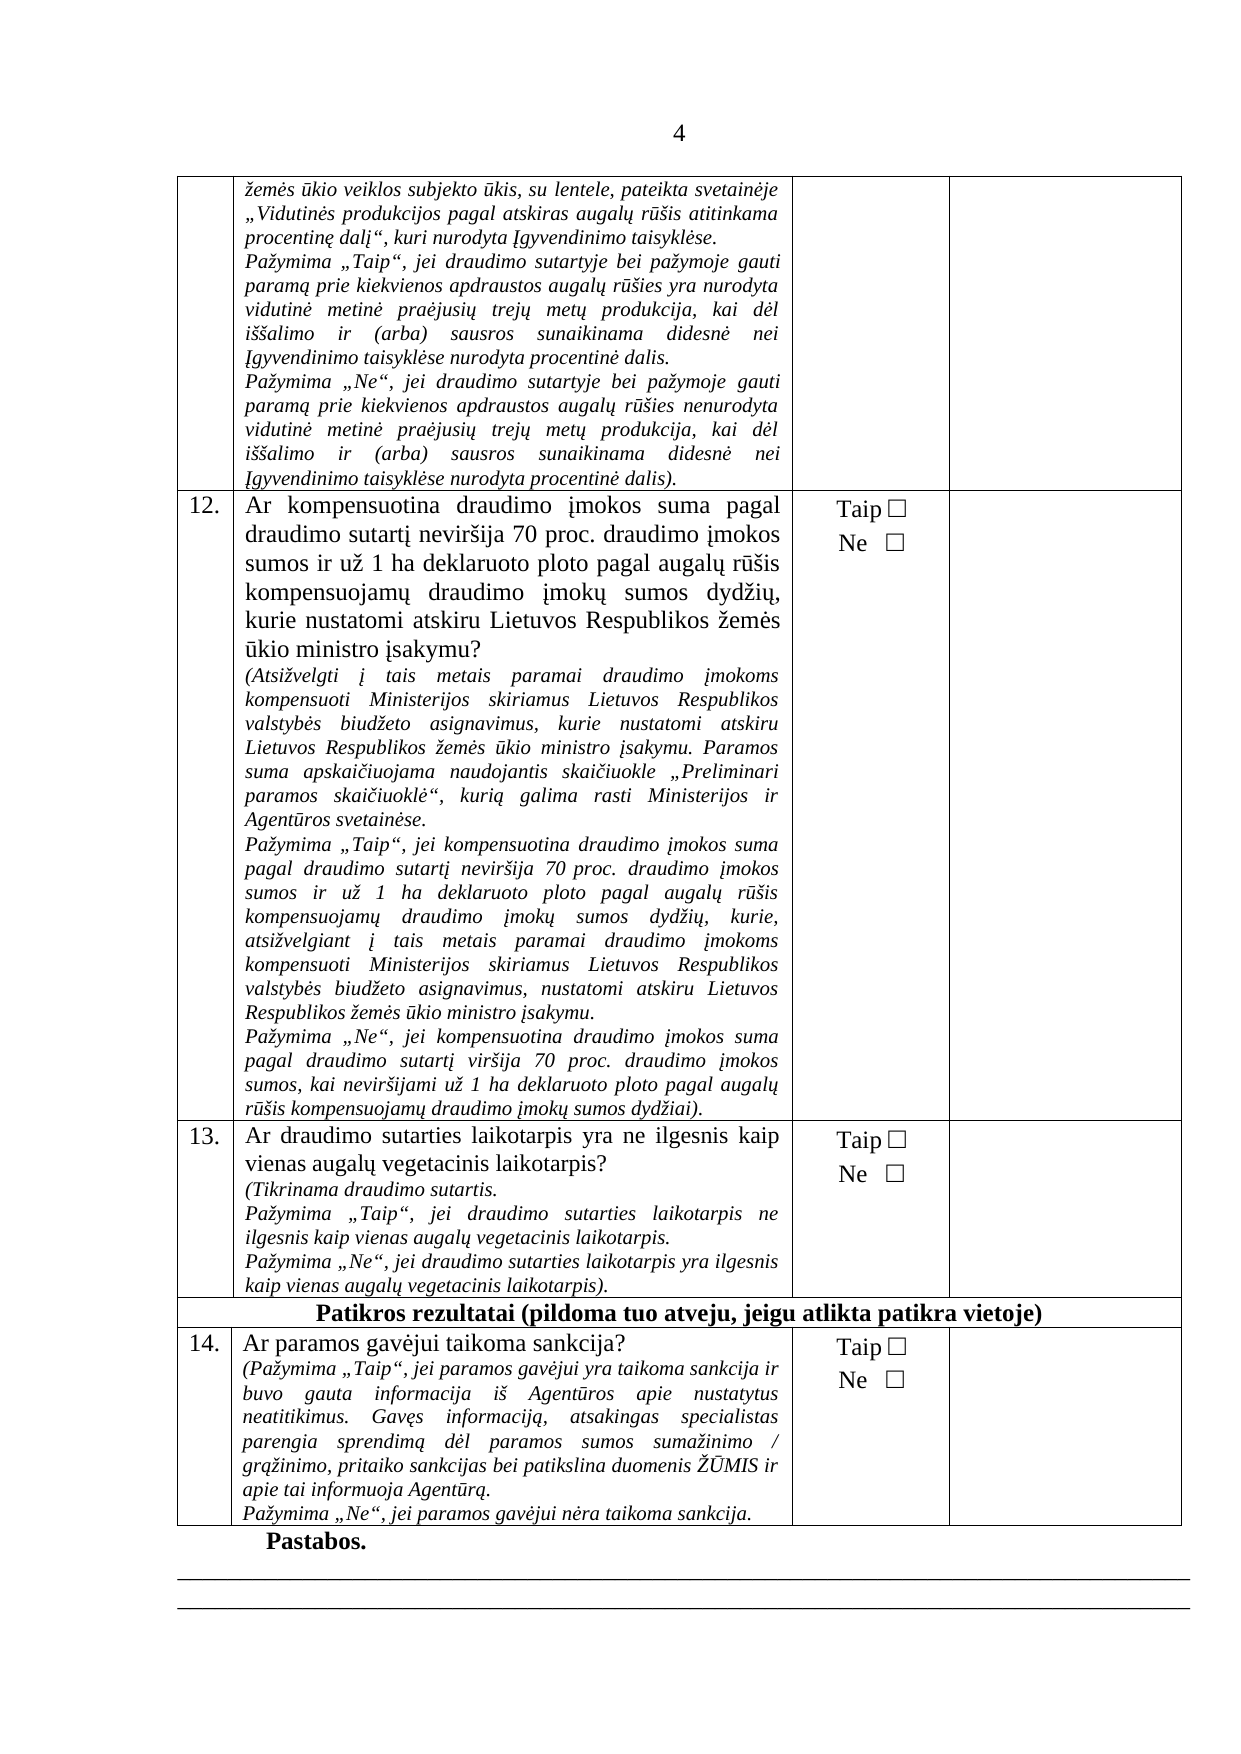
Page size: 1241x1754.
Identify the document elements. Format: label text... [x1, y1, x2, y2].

table_cell [178, 177, 233, 489]
table_cell 13. [178, 1121, 233, 1297]
table_cell Patikros rezultatai (pildoma tuo atveju, jeigu atlikta patikra vietoje) [178, 1298, 1181, 1327]
table_cell [950, 1121, 1181, 1297]
table_cell 12. [178, 491, 233, 1120]
table_cell Ar draudimo sutarties laikotarpis yra ne ilgesnis kaip vienas augalų vegetacinis laikotarpis? (Tikrinama draudimo sutartis. Pažymima „Taip“, jei draudimo sutarties laikotarpis ne ilgesnis kaip vienas augalų vegetacinis laikotarpis. Pažymima „Ne“, jei draudimo sutarties laikotarpis yra ilgesnis kaip vienas augalų vegetacinis laikotarpis). [234, 1121, 792, 1297]
table_cell [793, 177, 949, 489]
table_cell [950, 1328, 1181, 1525]
table_cell [950, 491, 1181, 1120]
table_cell Taip □ Ne □ [793, 1121, 949, 1297]
table_cell [950, 177, 1181, 489]
table_cell Ar kompensuotina draudimo įmokos suma pagal draudimo sutartį neviršija 70 proc. draudimo įmokos sumos ir už 1 ha deklaruoto ploto pagal augalų rūšis kompensuojamų draudimo įmokų sumos dydžių, kurie nustatomi atskiru Lietuvos Respublikos žemės ūkio ministro įsakymu? (Atsižvelgti į tais metais paramai draudimo įmokoms kompensuoti Ministerijos skiriamus Lietuvos Respublikos valstybės biudžeto asignavimus, kurie nustatomi atskiru Lietuvos Respublikos žemės ūkio ministro įsakymu. Paramos suma apskaičiuojama naudojantis skaičiuokle „Preliminari paramos skaičiuoklė“, kurią galima rasti Ministerijos ir Agentūros svetainėse. Pažymima „Taip“, jei kompensuotina draudimo įmokos suma pagal draudimo sutartį neviršija 70 proc. draudimo įmokos sumos ir už 1 ha deklaruoto ploto pagal augalų rūšis kompensuojamų draudimo įmokų sumos dydžių, kurie, atsižvelgiant į tais metais paramai draudimo įmokoms kompensuoti Ministerijos skiriamus Lietuvos Respublikos valstybės biudžeto asignavimus, nustatomi atskiru Lietuvos Respublikos žemės ūkio ministro įsakymu. Pažymima „Ne“, jei kompensuotina draudimo įmokos suma pagal draudimo sutartį viršija 70 proc. draudimo įmokos sumos, kai neviršijami už 1 ha deklaruoto ploto pagal augalų rūšis kompensuojamų draudimo įmokų sumos dydžiai). [234, 491, 792, 1120]
table_cell Ar paramos gavėjui taikoma sankcija? (Pažymima „Taip“, jei paramos gavėjui yra taikoma sankcija ir buvo gauta informacija iš Agentūros apie nustatytus neatitikimus. Gavęs informaciją, atsakingas specialistas parengia sprendimą dėl paramos sumos sumažinimo / grąžinimo, pritaiko sankcijas bei patikslina duomenis ŽŪMIS ir apie tai informuoja Agentūrą. Pažymima „Ne“, jei paramos gavėjui nėra taikoma sankcija. [232, 1328, 792, 1525]
table_cell Taip □ Ne □ [793, 491, 949, 1120]
table_cell žemės ūkio veiklos subjekto ūkis, su lentele, pateikta svetainėje „Vidutinės produkcijos pagal atskiras augalų rūšis atitinkama procentinę dalį“, kuri nurodyta Įgyvendinimo taisyklėse. Pažymima „Taip“, jei draudimo sutartyje bei pažymoje gauti paramą prie kiekvienos apdraustos augalų rūšies yra nurodyta vidutinė metinė praėjusių trejų metų produkcija, kai dėl iššalimo ir (arba) sausros sunaikinama didesnė nei Įgyvendinimo taisyklėse nurodyta procentinė dalis. Pažymima „Ne“, jei draudimo sutartyje bei pažymoje gauti paramą prie kiekvienos apdraustos augalų rūšies nenurodyta vidutinė metinė praėjusių trejų metų produkcija, kai dėl iššalimo ir (arba) sausros sunaikinama didesnė nei Įgyvendinimo taisyklėse nurodyta procentinė dalis). [234, 177, 792, 489]
table_cell Taip □ Ne □ [793, 1328, 949, 1525]
text _________________________________________________________________________________ [177, 1583, 1190, 1608]
table_cell 14. [178, 1328, 231, 1525]
text _________________________________________________________________________________ [177, 1554, 1190, 1579]
text Pastabos. [177, 1526, 1181, 1554]
